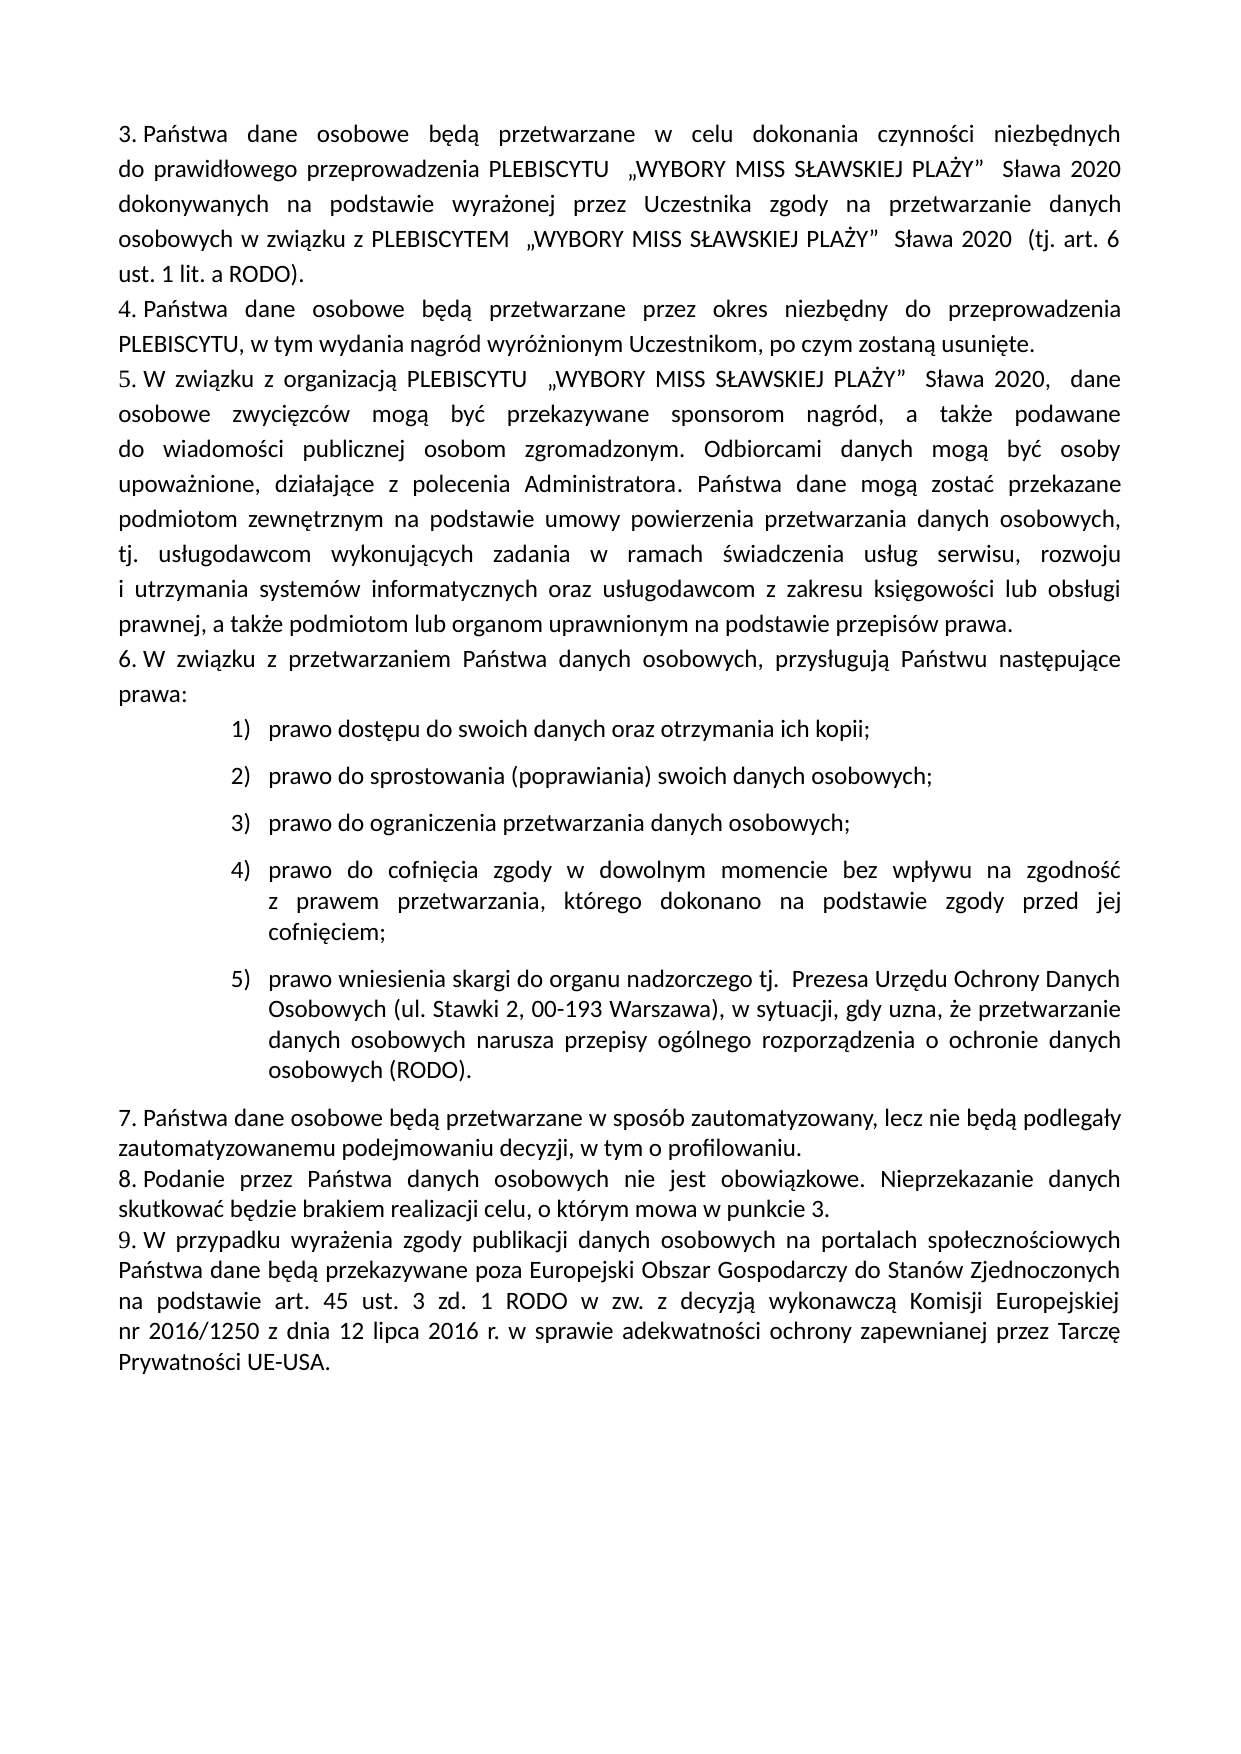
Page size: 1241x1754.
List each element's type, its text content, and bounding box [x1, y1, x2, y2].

list W związku z organizacją PLEBISCYTU „WYBORY MISS SŁAWSKIEJ PLAŻY” Sława 2020, dane osobowe zwycięzców mogą być przekazywane sponsorom nagród, a także podawane do wiadomości publicznej osobom zgromadzonym. Odbiorcami danych mogą być osoby upoważnione, działające z polecenia Administratora. Państwa dane mogą zostać przekazane podmiotom zewnętrznym na podstawie umowy powierzenia przetwarzania danych osobowych, tj. usługodawcom wykonujących zadania w ramach świadczenia usług serwisu, rozwoju i utrzymania systemów informatycznych oraz usługodawcom z zakresu księgowości lub obsługi prawnej, a także podmiotom lub organom uprawnionym na podstawie przepisów prawa. [118, 363, 1122, 639]
list prawo do ograniczenia przetwarzania danych osobowych; [231, 807, 1122, 838]
list W związku z przetwarzaniem Państwa danych osobowych, przysługują Państwu następujące prawa: [118, 643, 1122, 709]
list prawo do cofnięcia zgody w dowolnym momencie bez wpływu na zgodność z prawem przetwarzania, którego dokonano na podstawie zgody przed jej cofnięciem; [231, 855, 1122, 946]
list W przypadku wyrażenia zgody publikacji danych osobowych na portalach społecznościowych Państwa dane będą przekazywane poza Europejski Obszar Gospodarczy do Stanów Zjednoczonych na podstawie art. 45 ust. 3 zd. 1 RODO w zw. z decyzją wykonawczą Komisji Europejskiej nr 2016/1250 z dnia 12 lipca 2016 r. w sprawie adekwatności ochrony zapewnianej przez Tarczę Prywatności UE-USA. [118, 1224, 1122, 1376]
list prawo dostępu do swoich danych oraz otrzymania ich kopii; [231, 713, 1122, 744]
list prawo wniesienia skargi do organu nadzorczego tj. Prezesa Urzędu Ochrony Danych Osobowych (ul. Stawki 2, 00-193 Warszawa), w sytuacji, gdy uzna, że przetwarzanie danych osobowych narusza przepisy ogólnego rozporządzenia o ochronie danych osobowych (RODO). [231, 963, 1122, 1085]
list Państwa dane osobowe będą przetwarzane w celu dokonania czynności niezbędnych do prawidłowego przeprowadzenia PLEBISCYTU „WYBORY MISS SŁAWSKIEJ PLAŻY” Sława 2020 dokonywanych na podstawie wyrażonej przez Uczestnika zgody na przetwarzanie danych osobowych w związku z PLEBISCYTEM „WYBORY MISS SŁAWSKIEJ PLAŻY” Sława 2020 (tj. art. 6 ust. 1 lit. a RODO). [118, 118, 1122, 289]
list Podanie przez Państwa danych osobowych nie jest obowiązkowe. Nieprzekazanie danych skutkować będzie brakiem realizacji celu, o którym mowa w punkcie 3. [118, 1163, 1122, 1224]
list Państwa dane osobowe będą przetwarzane przez okres niezbędny do przeprowadzenia PLEBISCYTU, w tym wydania nagród wyróżnionym Uczestnikom, po czym zostaną usunięte. [118, 293, 1122, 359]
list Państwa dane osobowe będą przetwarzane w sposób zautomatyzowany, lecz nie będą podlegały zautomatyzowanemu podejmowaniu decyzji, w tym o profilowaniu. [118, 1102, 1122, 1163]
list prawo do sprostowania (poprawiania) swoich danych osobowych; [231, 760, 1122, 791]
